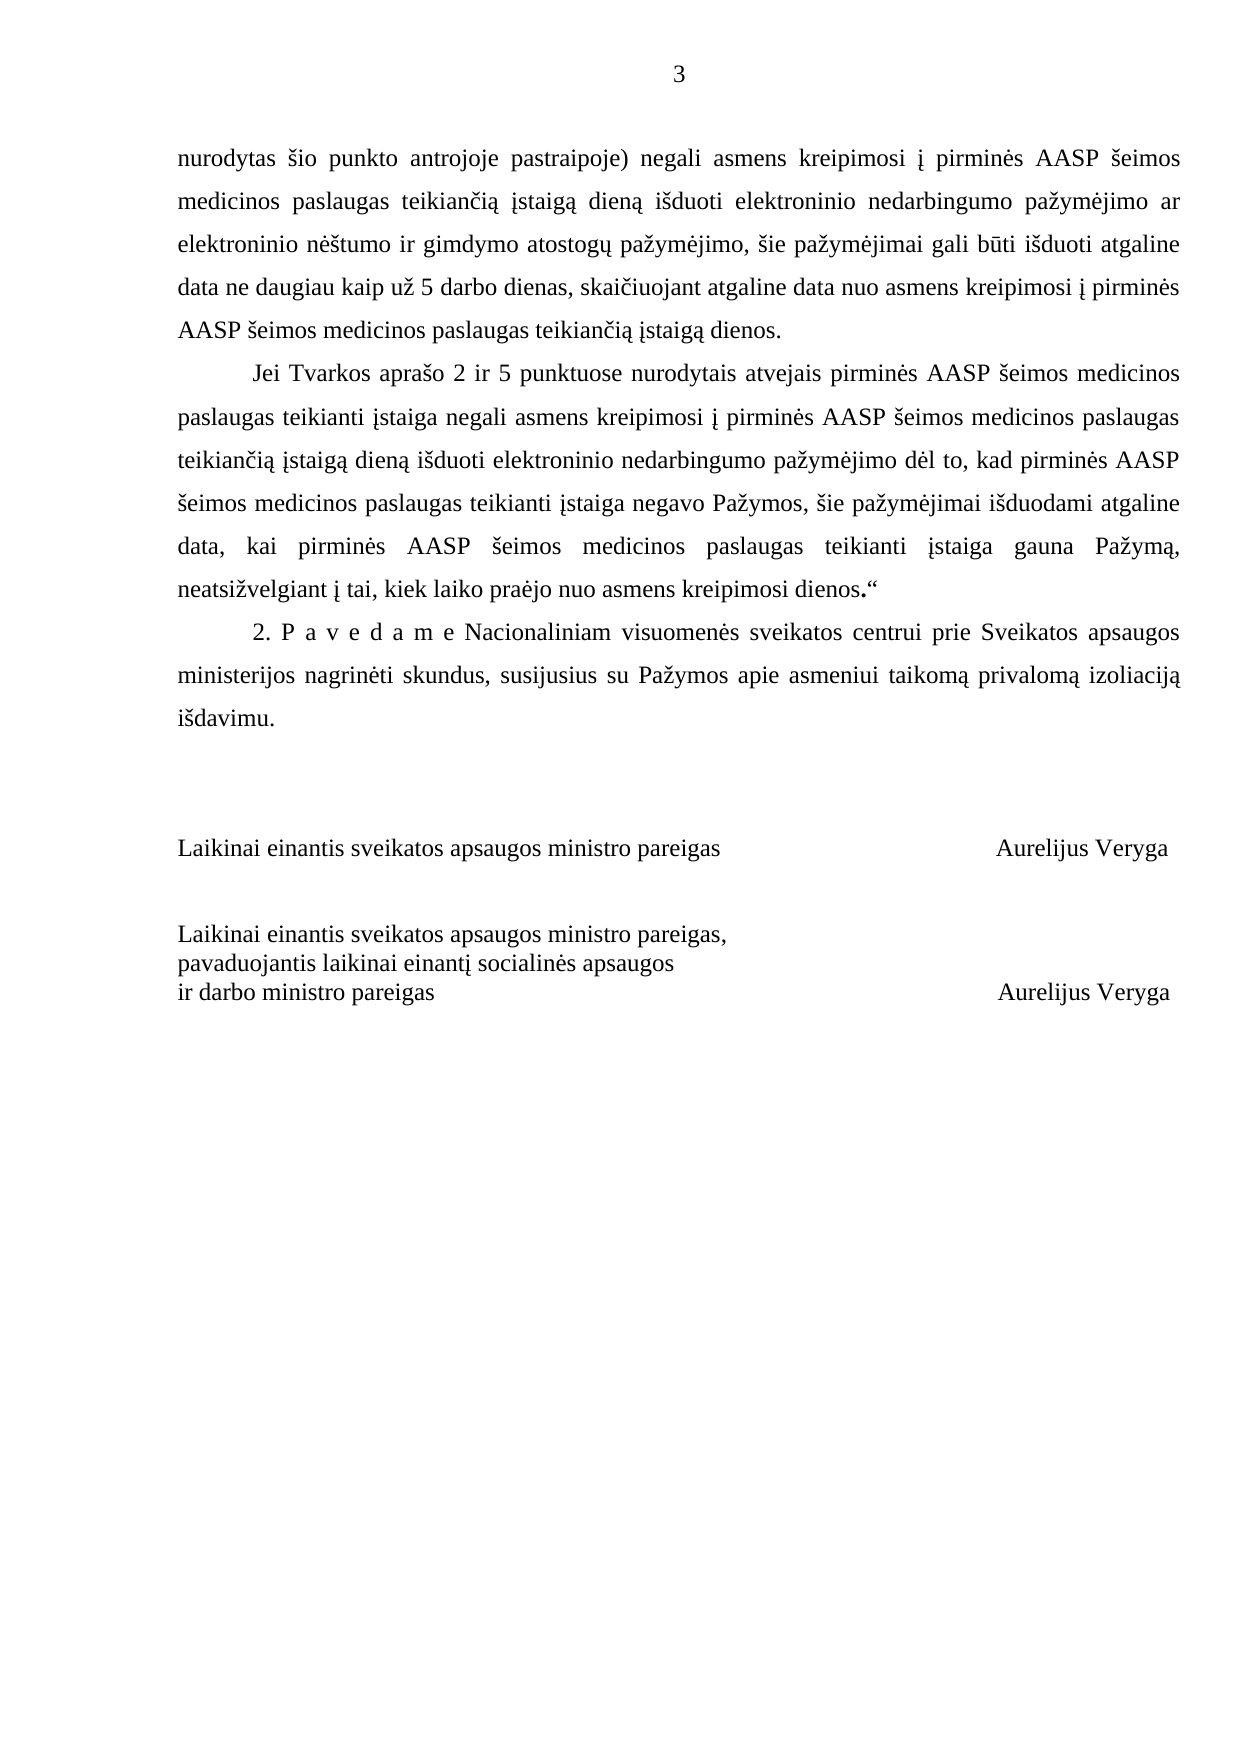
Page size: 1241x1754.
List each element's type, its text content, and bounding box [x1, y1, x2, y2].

text Jei Tvarkos aprašo 2 ir 5 punktuose nurodytais atvejais pirminės AASP šeimos medicinos paslaugas teikianti įstaiga negali asmens kreipimosi į pirminės AASP šeimos medicinos paslaugas teikiančią įstaigą dieną išduoti elektroninio nedarbingumo pažymėjimo dėl to, kad pirminės AASP šeimos medicinos paslaugas teikianti įstaiga negavo Pažymos, šie pažymėjimai išduodami atgaline data, kai pirminės AASP šeimos medicinos paslaugas teikianti įstaiga gauna Pažymą, neatsižvelgiant į tai, kiek laiko praėjo nuo asmens kreipimosi dienos.“ [177, 358, 1181, 603]
text 2. P a v e d a m e Nacionaliniam visuomenės sveikatos centrui prie Sveikatos apsaugos ministerijos nagrinėti skundus, susijusius su Pažymos apie asmeniui taikomą privalomą izoliaciją išdavimu. [177, 617, 1181, 732]
text ir darbo ministro pareigas Aurelijus Veryga [177, 977, 1181, 1005]
text pavaduojantis laikinai einantį socialinės apsaugos [177, 948, 1181, 977]
text Laikinai einantis sveikatos apsaugos ministro pareigas, [177, 919, 1181, 948]
text nurodytas šio punkto antrojoje pastraipoje) negali asmens kreipimosi į pirminės AASP šeimos medicinos paslaugas teikiančią įstaigą dieną išduoti elektroninio nedarbingumo pažymėjimo ar elektroninio nėštumo ir gimdymo atostogų pažymėjimo, šie pažymėjimai gali būti išduoti atgaline data ne daugiau kaip už 5 darbo dienas, skaičiuojant atgaline data nuo asmens kreipimosi į pirminės AASP šeimos medicinos paslaugas teikiančią įstaigą dienos. [177, 143, 1181, 344]
text Laikinai einantis sveikatos apsaugos ministro pareigas Aurelijus Veryga [177, 833, 1181, 862]
